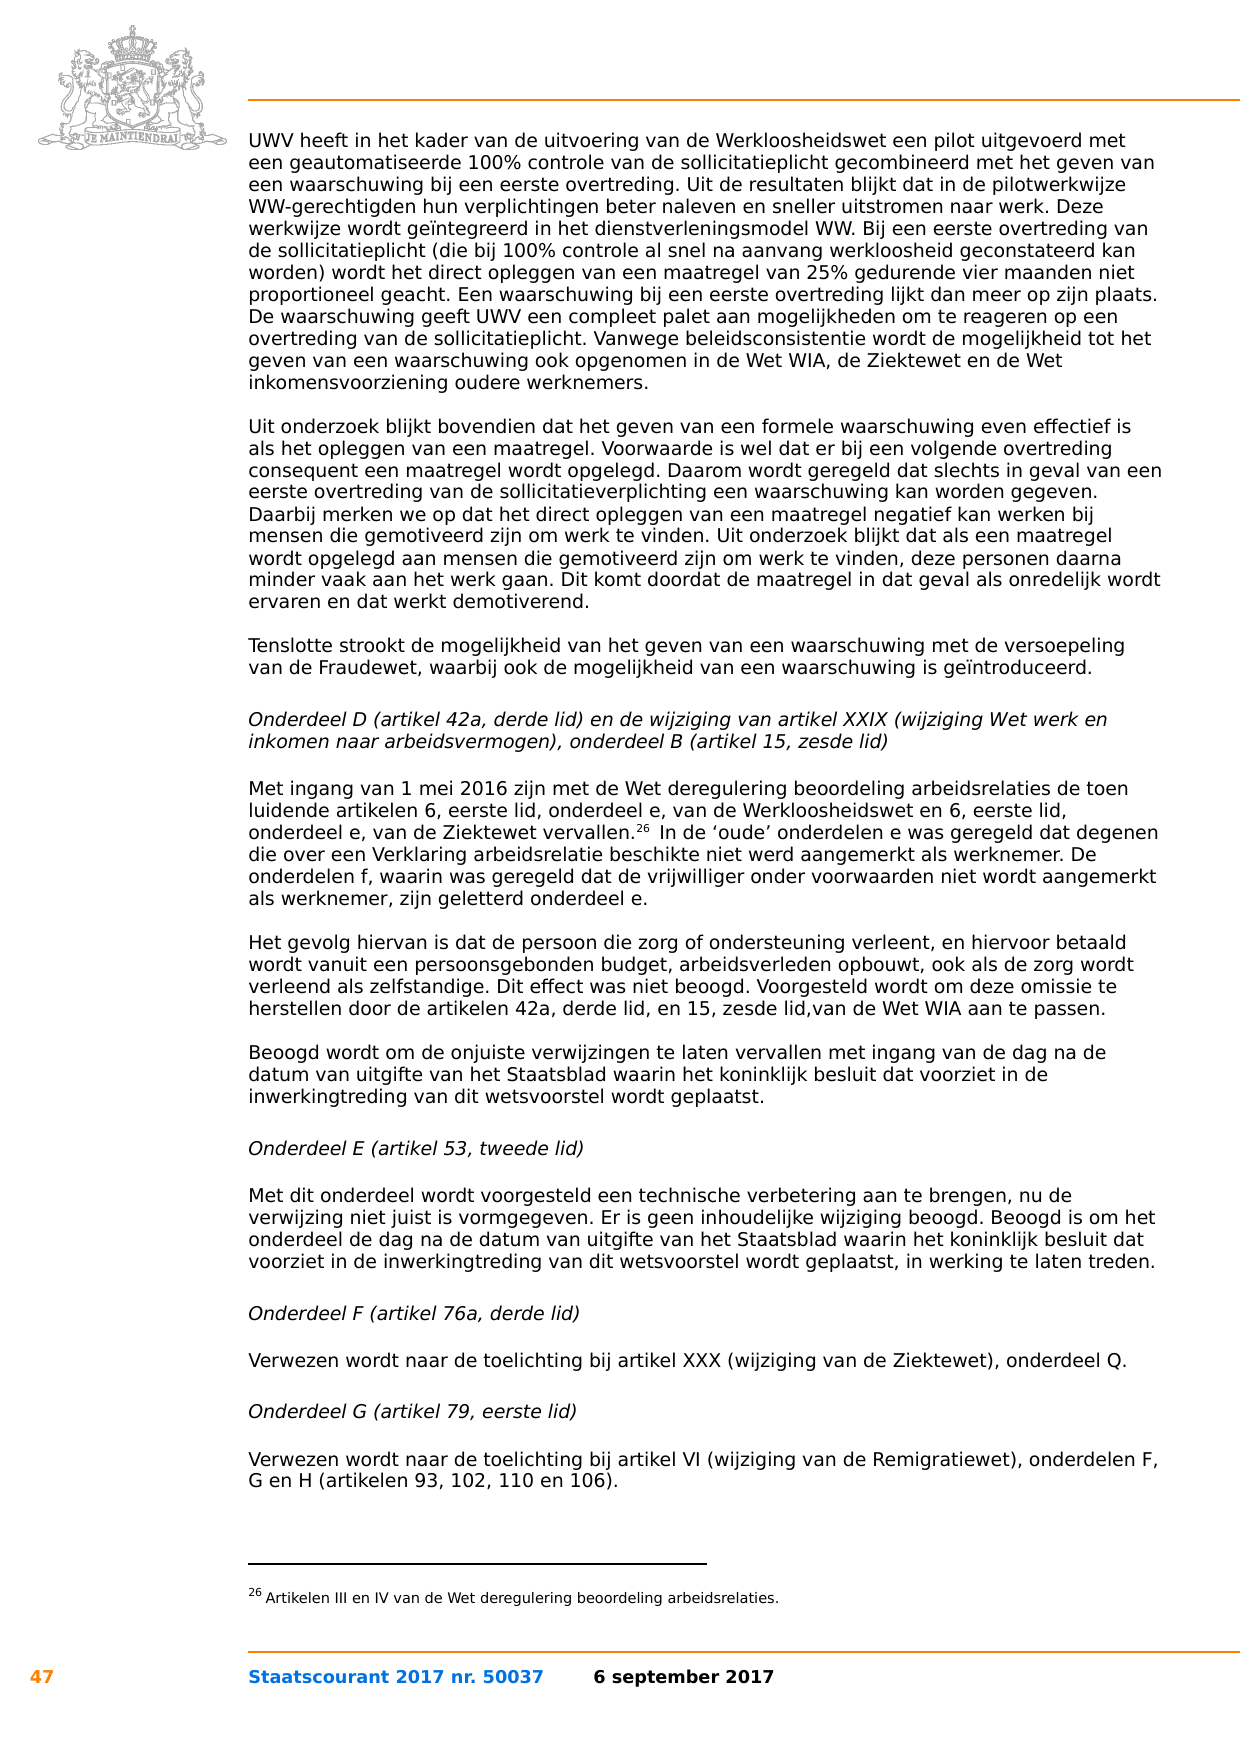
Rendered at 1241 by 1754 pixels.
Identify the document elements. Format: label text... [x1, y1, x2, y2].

text Met dit onderdeel wordt voorgesteld een technische verbetering aan te brengen, nu de verwijzing niet juist is vormgegeven. Er is geen inhoudelijke wijziging beoogd. Beoogd is om het onderdeel de dag na de datum van uitgifte van het Staatsblad waarin het koninklijk besluit dat voorziet in de inwerkingtreding van dit wetsvoorstel wordt geplaatst, in werking te laten treden. [248, 1184, 1163, 1272]
text Beoogd wordt om de onjuiste verwijzingen te laten vervallen met ingang van de dag na de datum van uitgifte van het Staatsblad waarin het koninklijk besluit dat voorziet in de inwerkingtreding van dit wetsvoorstel wordt geplaatst. [248, 1042, 1163, 1108]
subtitle Onderdeel F (artikel 76a, derde lid) [248, 1302, 1163, 1324]
text Verwezen wordt naar de toelichting bij artikel XXX (wijziging van de Ziektewet), onderdeel Q. [248, 1349, 1163, 1371]
text Het gevolg hiervan is dat de persoon die zorg of ondersteuning verleent, en hiervoor betaald wordt vanuit een persoonsgebonden budget, arbeidsverleden opbouwt, ook als de zorg wordt verleend als zelfstandige. Dit effect was niet beoogd. Voorgesteld wordt om deze omissie te herstellen door de artikelen 42a, derde lid, en 15, zesde lid,van de Wet WIA aan te passen. [248, 932, 1163, 1020]
text Tenslotte strookt de mogelijkheid van het geven van een waarschuwing met de versoepeling van de Fraudewet, waarbij ook de mogelijkheid van een waarschuwing is geïntroduceerd. [248, 635, 1163, 679]
text Met ingang van 1 mei 2016 zijn met de Wet deregulering beoordeling arbeidsrelaties de toen luidende artikelen 6, eerste lid, onderdeel e, van de Werkloosheidswet en 6, eerste lid, onderdeel e, van de Ziektewet vervallen. In de ‘oude’ onderdelen e was geregeld dat degenen die over een Verklaring arbeidsrelatie beschikte niet werd aangemerkt als werknemer. De onderdelen f, waarin was geregeld dat de vrijwilliger onder voorwaarden niet wordt aangemerkt als werknemer, zijn geletterd onderdeel e. [248, 778, 1163, 910]
picture [38, 25, 227, 150]
subtitle Onderdeel G (artikel 79, eerste lid) [248, 1401, 1163, 1423]
subtitle Onderdeel E (artikel 53, tweede lid) [248, 1138, 1163, 1159]
text Uit onderzoek blijkt bovendien dat het geven van een formele waarschuwing even effectief is als het opleggen van een maatregel. Voorwaarde is wel dat er bij een volgende overtreding consequent een maatregel wordt opgelegd. Daarom wordt geregeld dat slechts in geval van een eerste overtreding van de sollicitatieverplichting een waarschuwing kan worden gegeven. Daarbij merken we op dat het direct opleggen van een maatregel negatief kan werken bij mensen die gemotiveerd zijn om werk te vinden. Uit onderzoek blijkt dat als een maatregel wordt opgelegd aan mensen die gemotiveerd zijn om werk te vinden, deze personen daarna minder vaak aan het werk gaan. Dit komt doordat de maatregel in dat geval als onredelijk wordt ervaren en dat werkt demotiverend. [248, 416, 1163, 613]
text UWV heeft in het kader van de uitvoering van de Werkloosheidswet een pilot uitgevoerd met een geautomatiseerde 100% controle van de sollicitatieplicht gecombineerd met het geven van een waarschuwing bij een eerste overtreding. Uit de resultaten blijkt dat in de pilotwerkwijze WW-gerechtigden hun verplichtingen beter naleven en sneller uitstromen naar werk. Deze werkwijze wordt geïntegreerd in het dienstverleningsmodel WW. Bij een eerste overtreding van de sollicitatieplicht (die bij 100% controle al snel na aanvang werkloosheid geconstateerd kan worden) wordt het direct opleggen van een maatregel van 25% gedurende vier maanden niet proportioneel geacht. Een waarschuwing bij een eerste overtreding lijkt dan meer op zijn plaats. De waarschuwing geeft UWV een compleet palet aan mogelijkheden om te reageren op een overtreding van de sollicitatieplicht. Vanwege beleidsconsistentie wordt de mogelijkheid tot het geven van een waarschuwing ook opgenomen in de Wet WIA, de Ziektewet en de Wet inkomensvoorziening oudere werknemers. [248, 130, 1163, 394]
text Verwezen wordt naar de toelichting bij artikel VI (wijziging van de Remigratiewet), onderdelen F, G en H (artikelen 93, 102, 110 en 106). [248, 1448, 1163, 1492]
subtitle Onderdeel D (artikel 42a, derde lid) en de wijziging van artikel XXIX (wijziging Wet werk en inkomen naar arbeidsvermogen), onderdeel B (artikel 15, zesde lid) [248, 709, 1163, 753]
text Artikelen III en IV van de Wet deregulering beoordeling arbeidsrelaties. [248, 1586, 1163, 1608]
